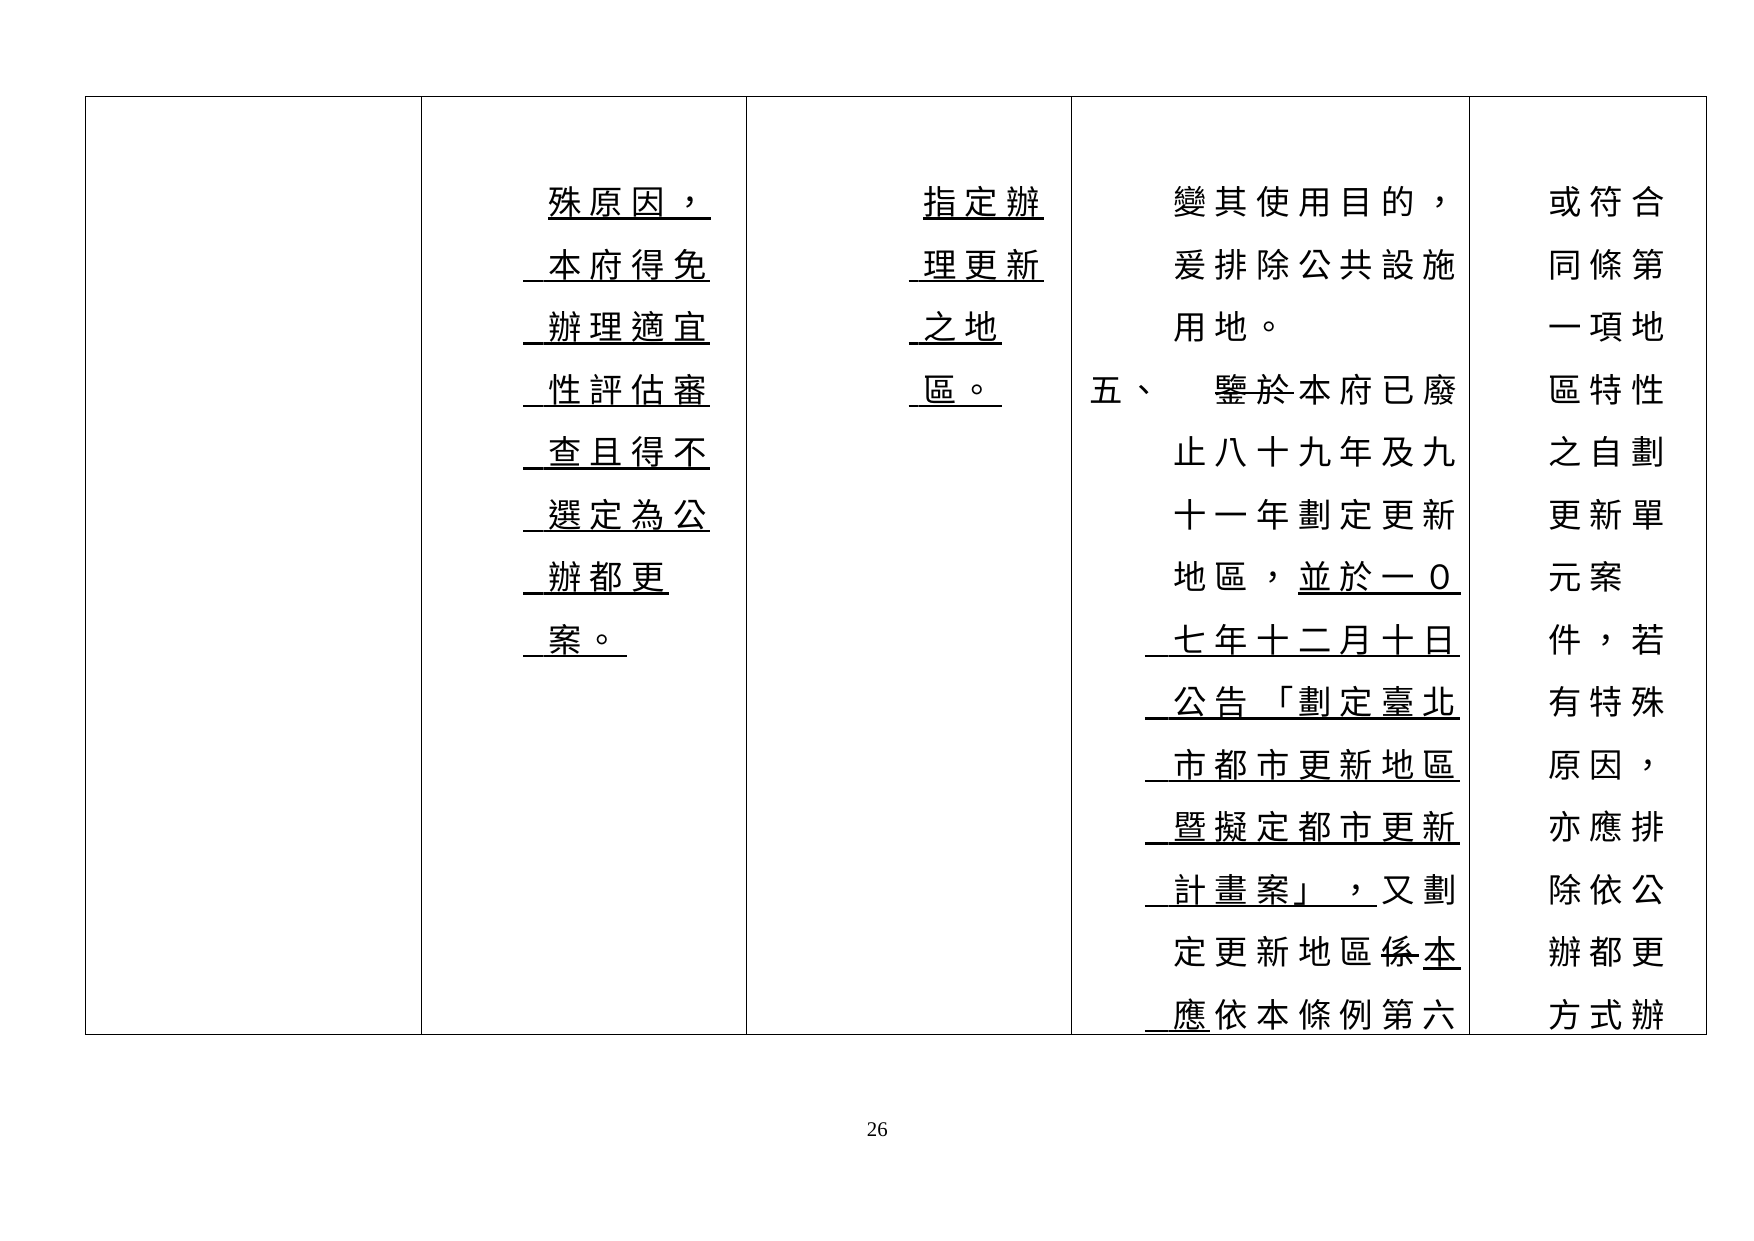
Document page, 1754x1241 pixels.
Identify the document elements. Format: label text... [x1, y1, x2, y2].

table_cell [86, 97, 421, 1033]
table_cell 指定辦理更新之地區。 [747, 97, 1071, 1033]
table_cell 或符合同條第一項地區特性之自劃更新單元案件，若有特殊原因，亦應排除依公辦都更方式辦 [1470, 97, 1706, 1033]
table_cell 變其使用目的，爰排除公共設施用地。 五、 鑒於本府已廢止八十九年及九十一年劃定更新地區，並於一０七年十二月十日公告「劃定臺北市都市更新地區暨擬定都市更新計畫案」，又劃定更新地區係本應依本條例第六 [1072, 97, 1469, 1033]
table_cell 殊原因，本府得免辦理適宜性評估審查且得不選定為公辦都更案。 [422, 97, 746, 1033]
